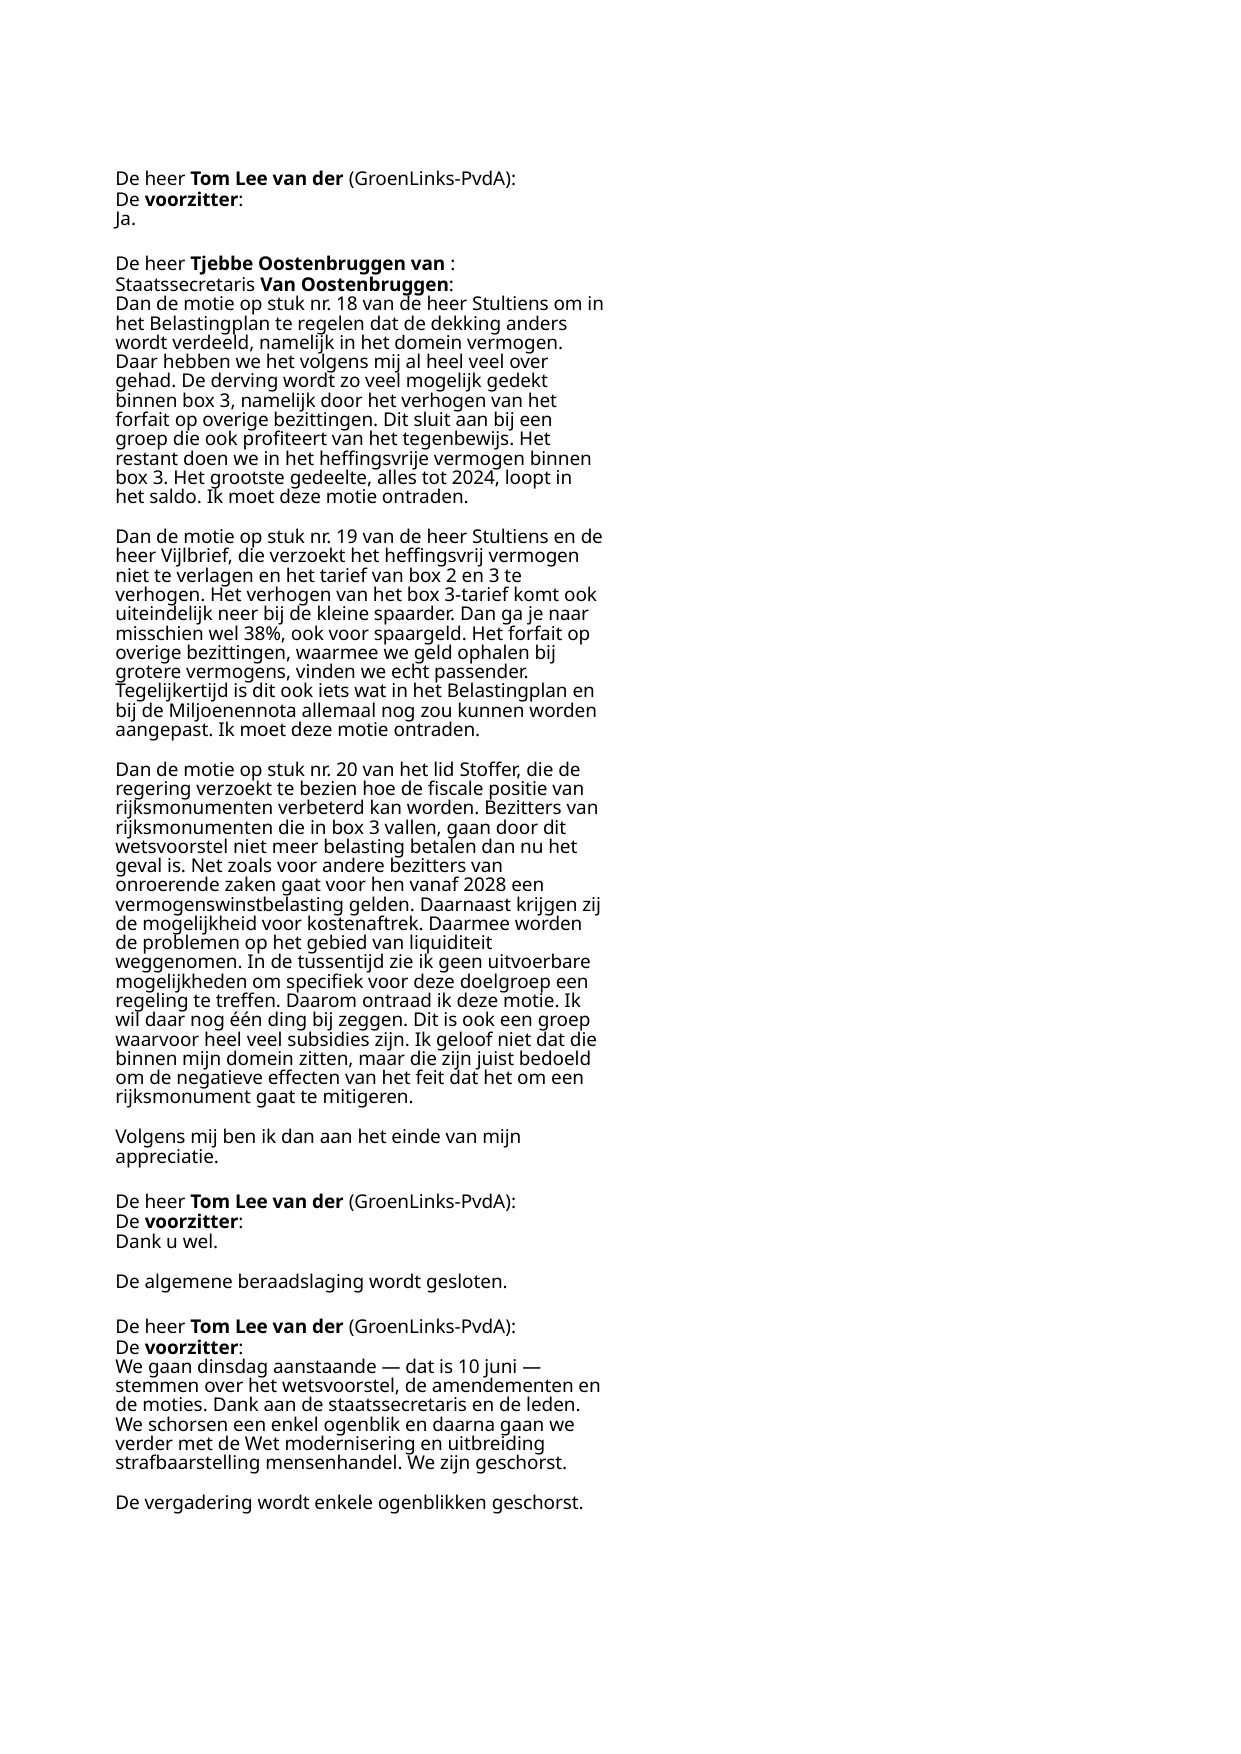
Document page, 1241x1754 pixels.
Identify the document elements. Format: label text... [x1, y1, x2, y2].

text De voorzitter: [115, 1213, 605, 1233]
text De voorzitter: [115, 191, 605, 210]
text Dan de motie op stuk nr. 19 van de heer Stultiens en de heer Vijlbrief, die verzoekt het heffingsvrij vermogen niet te verlagen en het tarief van box 2 en 3 te verhogen. Het verhogen van het box 3-tarief komt ook uiteindelijk neer bij de kleine spaarder. Dan ga je naar misschien wel 38%, ook voor spaargeld. Het forfait op overige bezittingen, waarmee we geld ophalen bij grotere vermogens, vinden we echt passender. Tegelijkertijd is dit ook iets wat in het Belastingplan en bij de Miljoenennota allemaal nog zou kunnen worden aangepast. Ik moet deze motie ontraden. [115, 528, 605, 740]
text Dan de motie op stuk nr. 18 van de heer Stultiens om in het Belastingplan te regelen dat de dekking anders wordt verdeeld, namelijk in het domein vermogen. Daar hebben we het volgens mij al heel veel over gehad. De derving wordt zo veel mogelijk gedekt binnen box 3, namelijk door het verhogen van het forfait op overige bezittingen. Dit sluit aan bij een groep die ook profiteert van het tegenbewijs. Het restant doen we in het heffingsvrije vermogen binnen box 3. Het grootste gedeelte, alles tot 2024, loopt in het saldo. Ik moet deze motie ontraden. [115, 295, 605, 507]
text De heer Tom Lee van der (GroenLinks-PvdA): [115, 165, 605, 191]
text De heer Tom Lee van der (GroenLinks-PvdA): [115, 1188, 605, 1213]
text Dan de motie op stuk nr. 20 van het lid Stoffer, die de regering verzoekt te bezien hoe de fiscale positie van rijksmonumenten verbeterd kan worden. Bezitters van rijksmonumenten die in box 3 vallen, gaan door dit wetsvoorstel niet meer belasting betalen dan nu het geval is. Net zoals voor andere bezitters van onroerende zaken gaat voor hen vanaf 2028 een vermogenswinstbelasting gelden. Daarnaast krijgen zij de mogelijkheid voor kostenaftrek. Daarmee worden de problemen op het gebied van liquiditeit weggenomen. In de tussentijd zie ik geen uitvoerbare mogelijkheden om specifiek voor deze doelgroep een regeling te treffen. Daarom ontraad ik deze motie. Ik wil daar nog één ding bij zeggen. Dit is ook een groep waarvoor heel veel subsidies zijn. Ik geloof niet dat die binnen mijn domein zitten, maar die zijn juist bedoeld om de negatieve effecten van het feit dat het om een rijksmonument gaat te mitigeren. [115, 761, 605, 1108]
text Dank u wel. [115, 1233, 605, 1252]
text De algemene beraadslaging wordt gesloten. [115, 1273, 605, 1292]
text De heer Tjebbe Oostenbruggen van : [115, 250, 605, 276]
text De heer Tom Lee van der (GroenLinks-PvdA): [115, 1313, 605, 1339]
text Volgens mij ben ik dan aan het einde van mijn appreciatie. [115, 1128, 605, 1167]
text De voorzitter: [115, 1339, 605, 1358]
text De vergadering wordt enkele ogenblikken geschorst. [115, 1494, 605, 1514]
text We gaan dinsdag aanstaande — dat is 10 juni — stemmen over het wetsvoorstel, de amendementen en de moties. Dank aan de staatssecretaris en de leden. We schorsen een enkel ogenblik en daarna gaan we verder met de Wet modernisering en uitbreiding strafbaarstelling mensenhandel. We zijn geschorst. [115, 1358, 605, 1473]
text Ja. [115, 210, 605, 229]
text Staatssecretaris Van Oostenbruggen: [115, 276, 605, 295]
